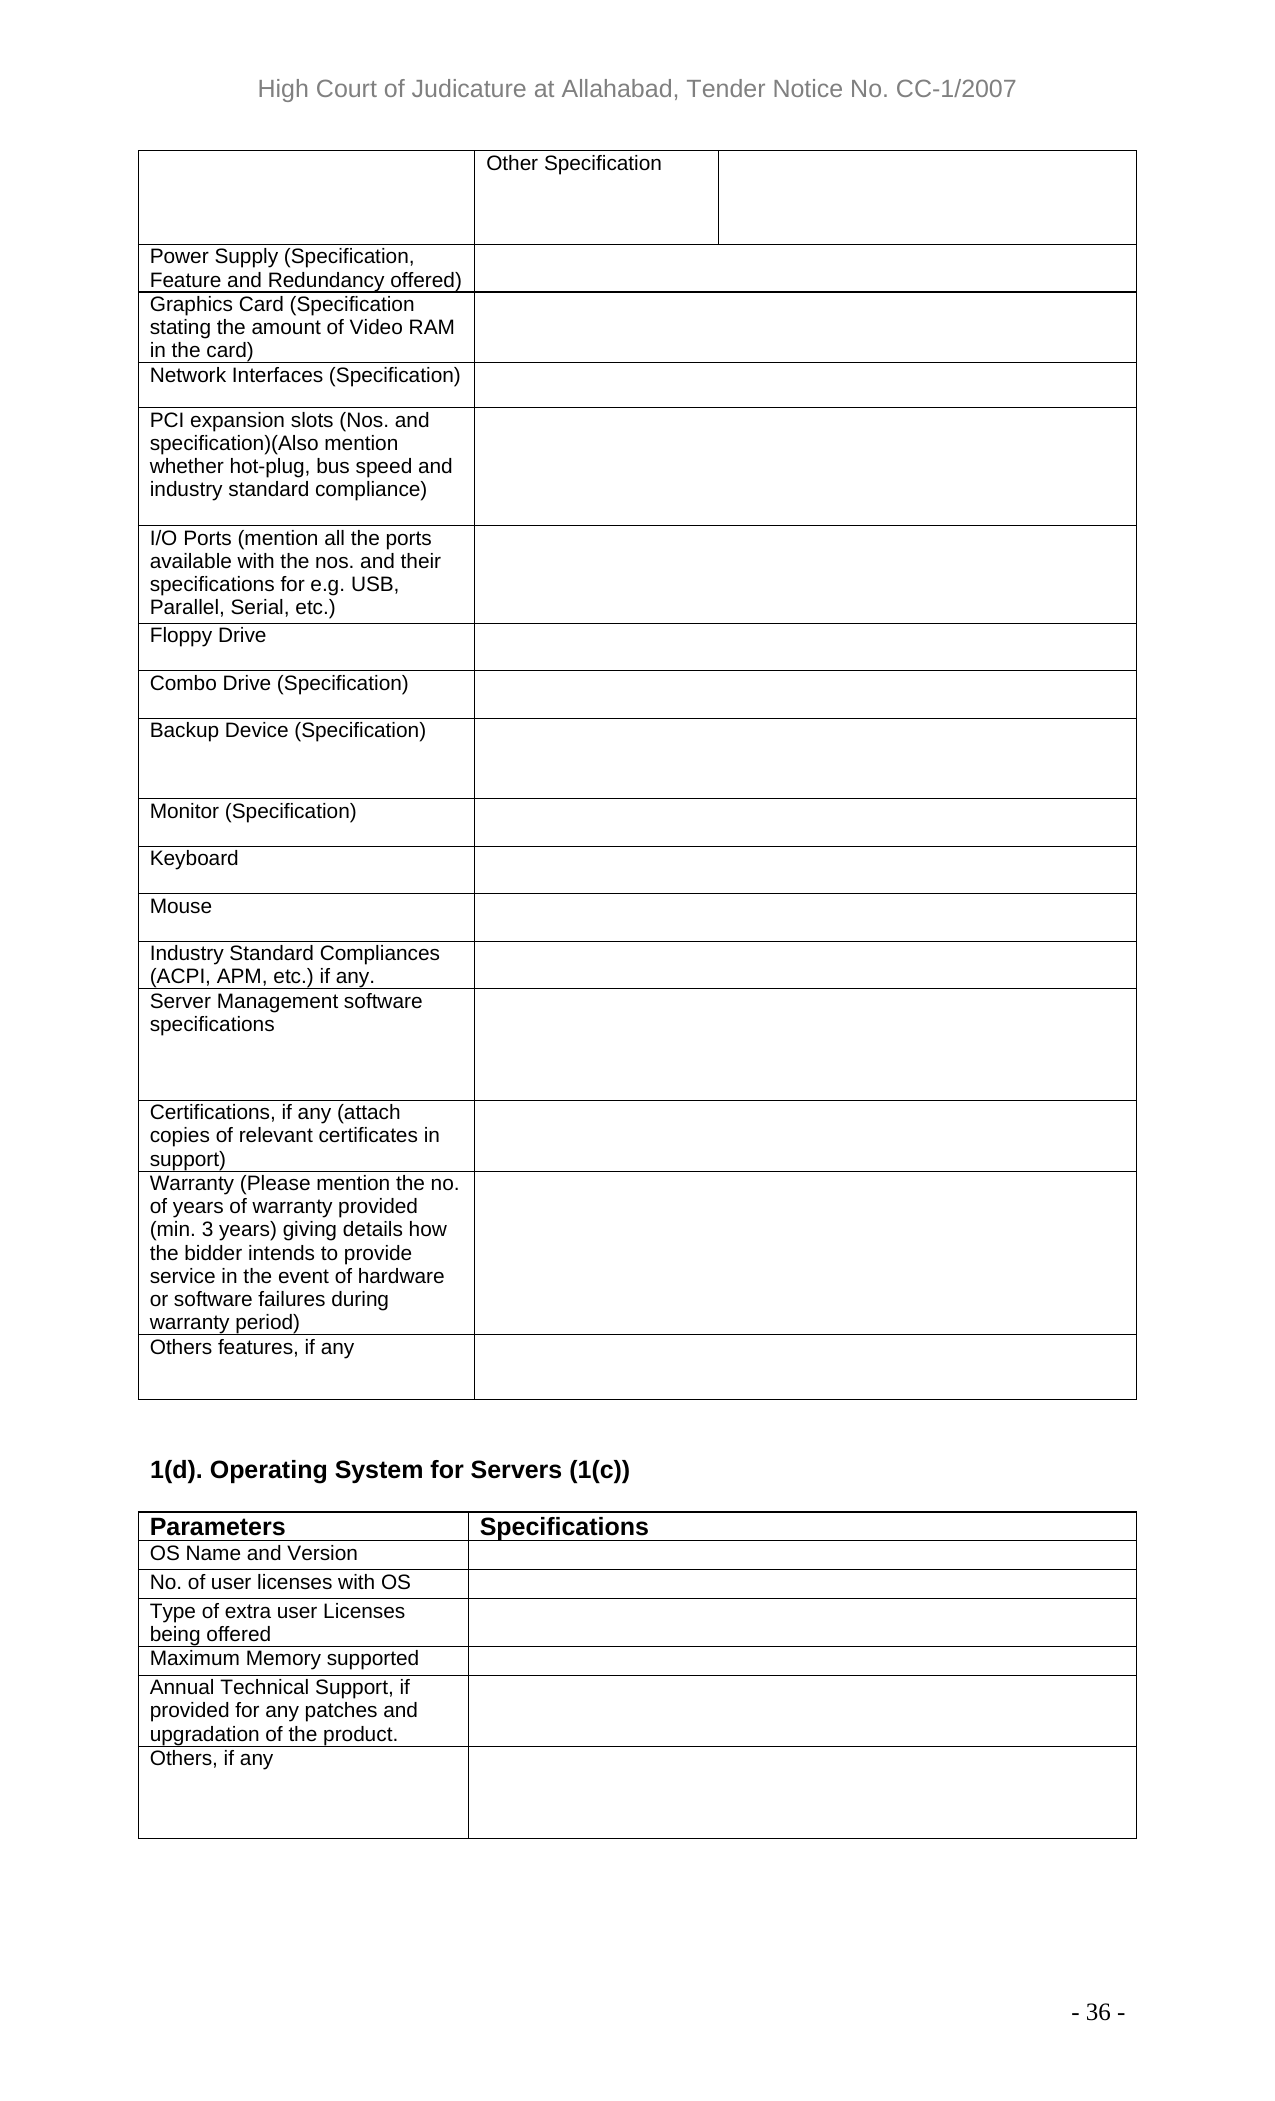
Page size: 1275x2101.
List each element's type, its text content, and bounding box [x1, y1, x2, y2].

table_cell [139, 151, 474, 244]
table_cell [475, 847, 1136, 893]
table_cell I/O Ports (mention all the ports available with the nos. and their specifications for e.g. USB, Parallel, Serial, etc.) [139, 526, 474, 623]
table_cell Mouse [139, 894, 474, 941]
table_cell Warranty (Please mention the no. of years of warranty provided (min. 3 years) giving details how the bidder intends to provide service in the event of hardware or software failures during warranty period) [139, 1172, 474, 1334]
table_cell [475, 245, 1136, 291]
table_cell Monitor (Specification) [139, 799, 474, 846]
table_header Parameters [139, 1513, 468, 1540]
table_cell Network Interfaces (Specification) [139, 363, 474, 407]
table_cell PCI expansion slots (Nos. and specification)(Also mention whether hot-plug, bus speed and industry standard compliance) [139, 408, 474, 525]
table_cell Graphics Card (Specification stating the amount of Video RAM in the card) [139, 293, 474, 362]
table_cell [469, 1676, 1136, 1746]
table_cell [475, 942, 1136, 988]
table_cell [475, 526, 1136, 623]
table_cell Backup Device (Specification) [139, 719, 474, 798]
table_cell [475, 1172, 1136, 1334]
table_cell [469, 1541, 1136, 1569]
table_cell [475, 894, 1136, 941]
table_cell Certifications, if any (attach copies of relevant certificates in support) [139, 1101, 474, 1171]
table_cell Keyboard [139, 847, 474, 893]
table_cell [719, 151, 1136, 244]
table_cell [475, 1101, 1136, 1171]
table_cell [475, 624, 1136, 670]
table_cell Power Supply (Specification, Feature and Redundancy offered) [139, 245, 474, 291]
table_cell Others, if any [139, 1747, 468, 1838]
table_cell [475, 719, 1136, 798]
table_cell OS Name and Version [139, 1541, 468, 1569]
table_cell Other Specification [475, 151, 718, 244]
table_cell Server Management software specifications [139, 989, 474, 1100]
table_cell Others features, if any [139, 1335, 474, 1399]
table_cell [475, 989, 1136, 1100]
table_cell [475, 799, 1136, 846]
table_cell Floppy Drive [139, 624, 474, 670]
table_cell [469, 1599, 1136, 1646]
table_cell [469, 1647, 1136, 1675]
table_cell [475, 671, 1136, 718]
table_cell [475, 408, 1136, 525]
table_cell Combo Drive (Specification) [139, 671, 474, 718]
table_cell [475, 293, 1136, 362]
text 1(d). Operating System for Servers (1(c)) [150, 1456, 1125, 1483]
table_cell No. of user licenses with OS [139, 1570, 468, 1598]
table_cell [475, 363, 1136, 407]
table_cell [469, 1747, 1136, 1838]
table_cell Annual Technical Support, if provided for any patches and upgradation of the product. [139, 1676, 468, 1746]
table_cell Industry Standard Compliances (ACPI, APM, etc.) if any. [139, 942, 474, 988]
table_cell Type of extra user Licenses being offered [139, 1599, 468, 1646]
table_cell [469, 1570, 1136, 1598]
table_cell Maximum Memory supported [139, 1647, 468, 1675]
table_header Specifications [469, 1513, 1136, 1540]
table_cell [475, 1335, 1136, 1399]
